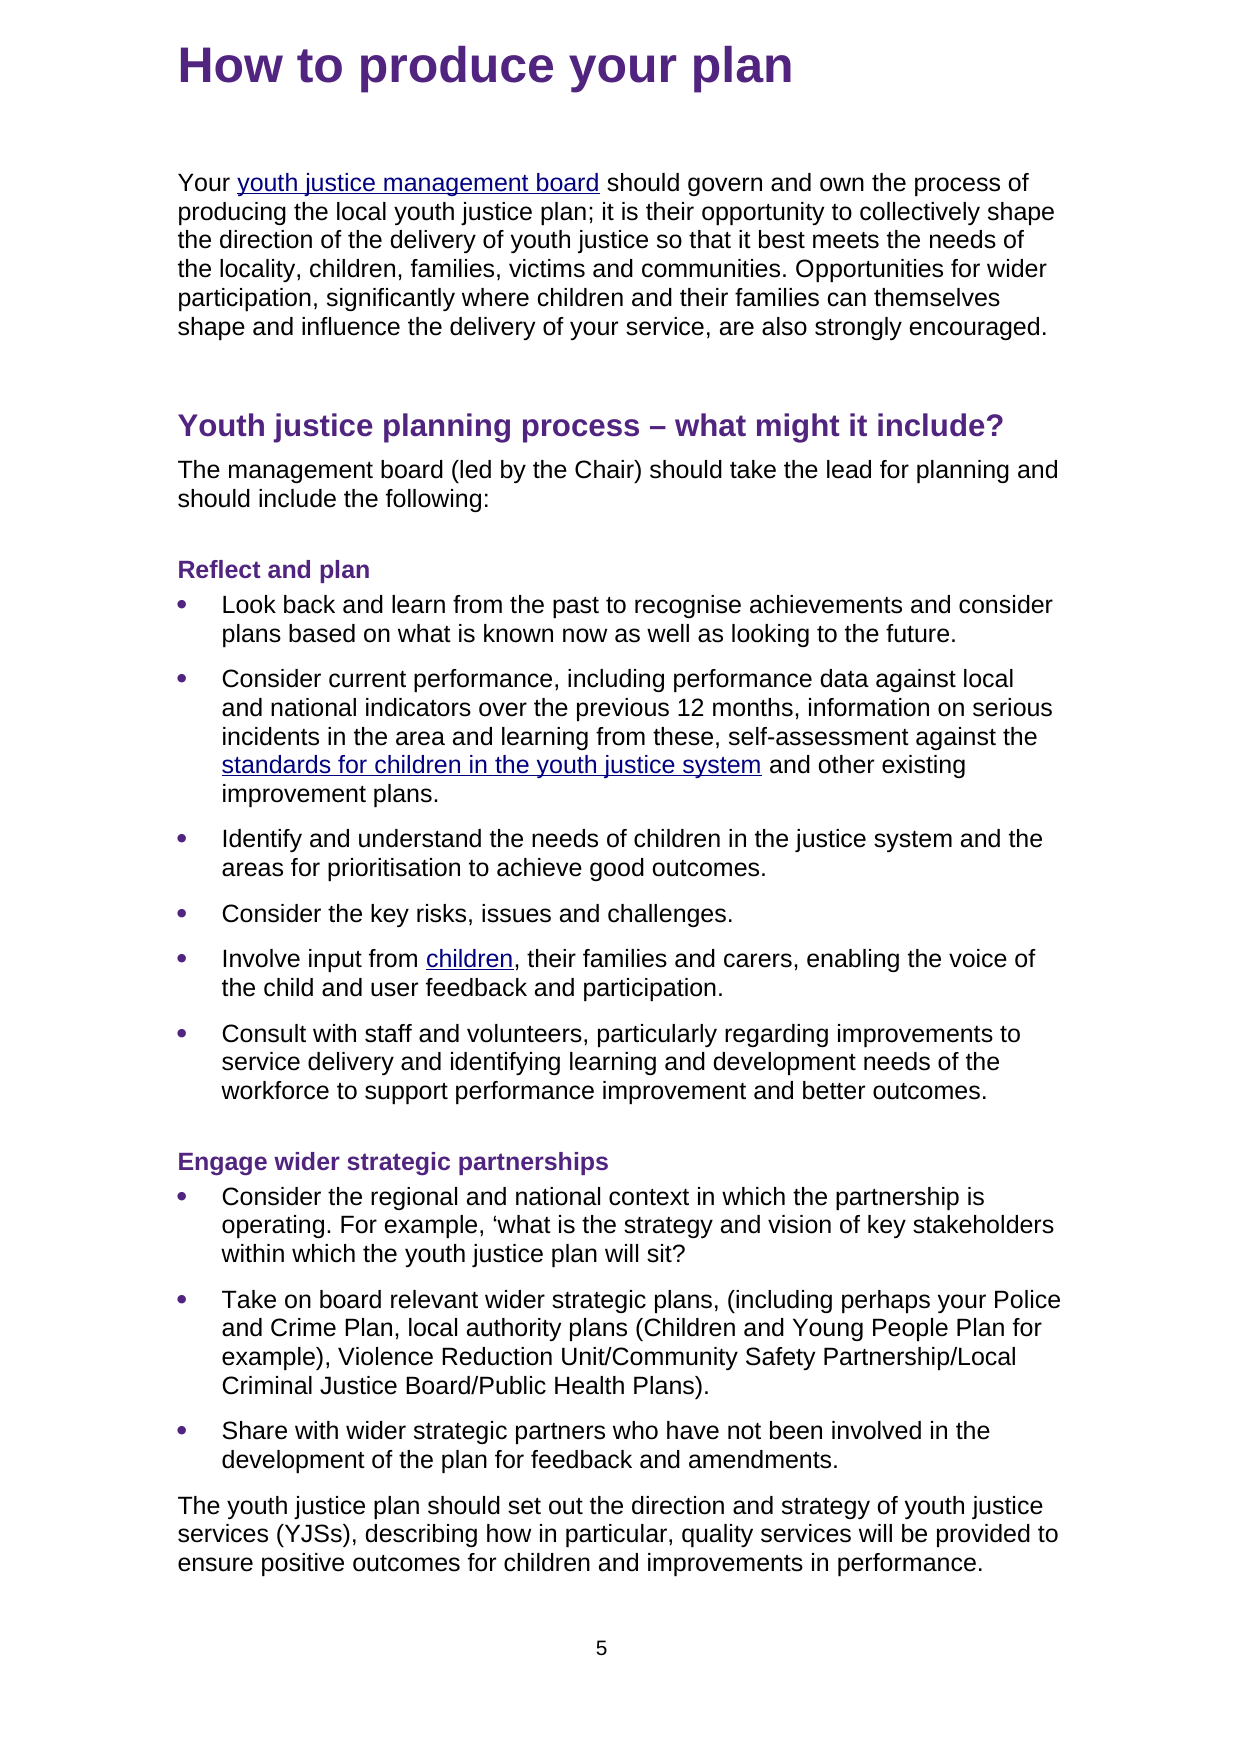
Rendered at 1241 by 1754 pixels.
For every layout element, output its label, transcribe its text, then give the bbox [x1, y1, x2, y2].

list Share with wider strategic partners who have not been involved in the development of the plan for feedback and amendments. [177, 1416, 1063, 1474]
list Consult with staff and volunteers, particularly regarding improvements to service delivery and identifying learning and development needs of the workforce to support performance improvement and better outcomes. [177, 1018, 1063, 1105]
subtitle Reflect and plan [177, 555, 1063, 583]
list Identify and understand the needs of children in the justice system and the areas for prioritisation to achieve good outcomes. [177, 824, 1063, 882]
list Consider the regional and national context in which the partnership is operating. For example, ‘what is the strategy and vision of key stakeholders within which the youth justice plan will sit? [177, 1182, 1063, 1268]
subtitle Engage wider strategic partnerships [177, 1147, 1063, 1175]
list Consider the key risks, issues and challenges. [177, 899, 1063, 928]
list Consider current performance, including performance data against local and national indicators over the previous 12 months, information on serious incidents in the area and learning from these, self-assessment against the standards for children in the youth justice system and other existing improvement plans. [177, 664, 1063, 808]
list Take on board relevant wider strategic plans, (including perhaps your Police and Crime Plan, local authority plans (Children and Young People Plan for example), Violence Reduction Unit/Community Safety Partnership/Local Criminal Justice Board/Public Health Plans). [177, 1284, 1063, 1400]
list Involve input from children, their families and carers, enabling the voice of the child and user feedback and participation. [177, 944, 1063, 1002]
list Look back and learn from the past to recognise achievements and consider plans based on what is known now as well as looking to the future. [177, 590, 1063, 647]
text The management board (led by the Chair) should take the lead for planning and should include the following: [177, 456, 1063, 513]
subtitle Youth justice planning process – what might it include? [177, 407, 1063, 443]
text Your youth justice management board should govern and own the process of producing the local youth justice plan; it is their opportunity to collectively shape the direction of the delivery of youth justice so that it best meets the needs of the locality, children, families, victims and communities. Opportunities for wider participation, significantly where children and their families can themselves shape and influence the delivery of your service, are also strongly encouraged. [177, 168, 1063, 340]
subtitle How to produce your plan [177, 35, 1063, 93]
text The youth justice plan should set out the direction and strategy of youth justice services (YJSs), describing how in particular, quality services will be provided to ensure positive outcomes for children and improvements in performance. [177, 1491, 1063, 1577]
